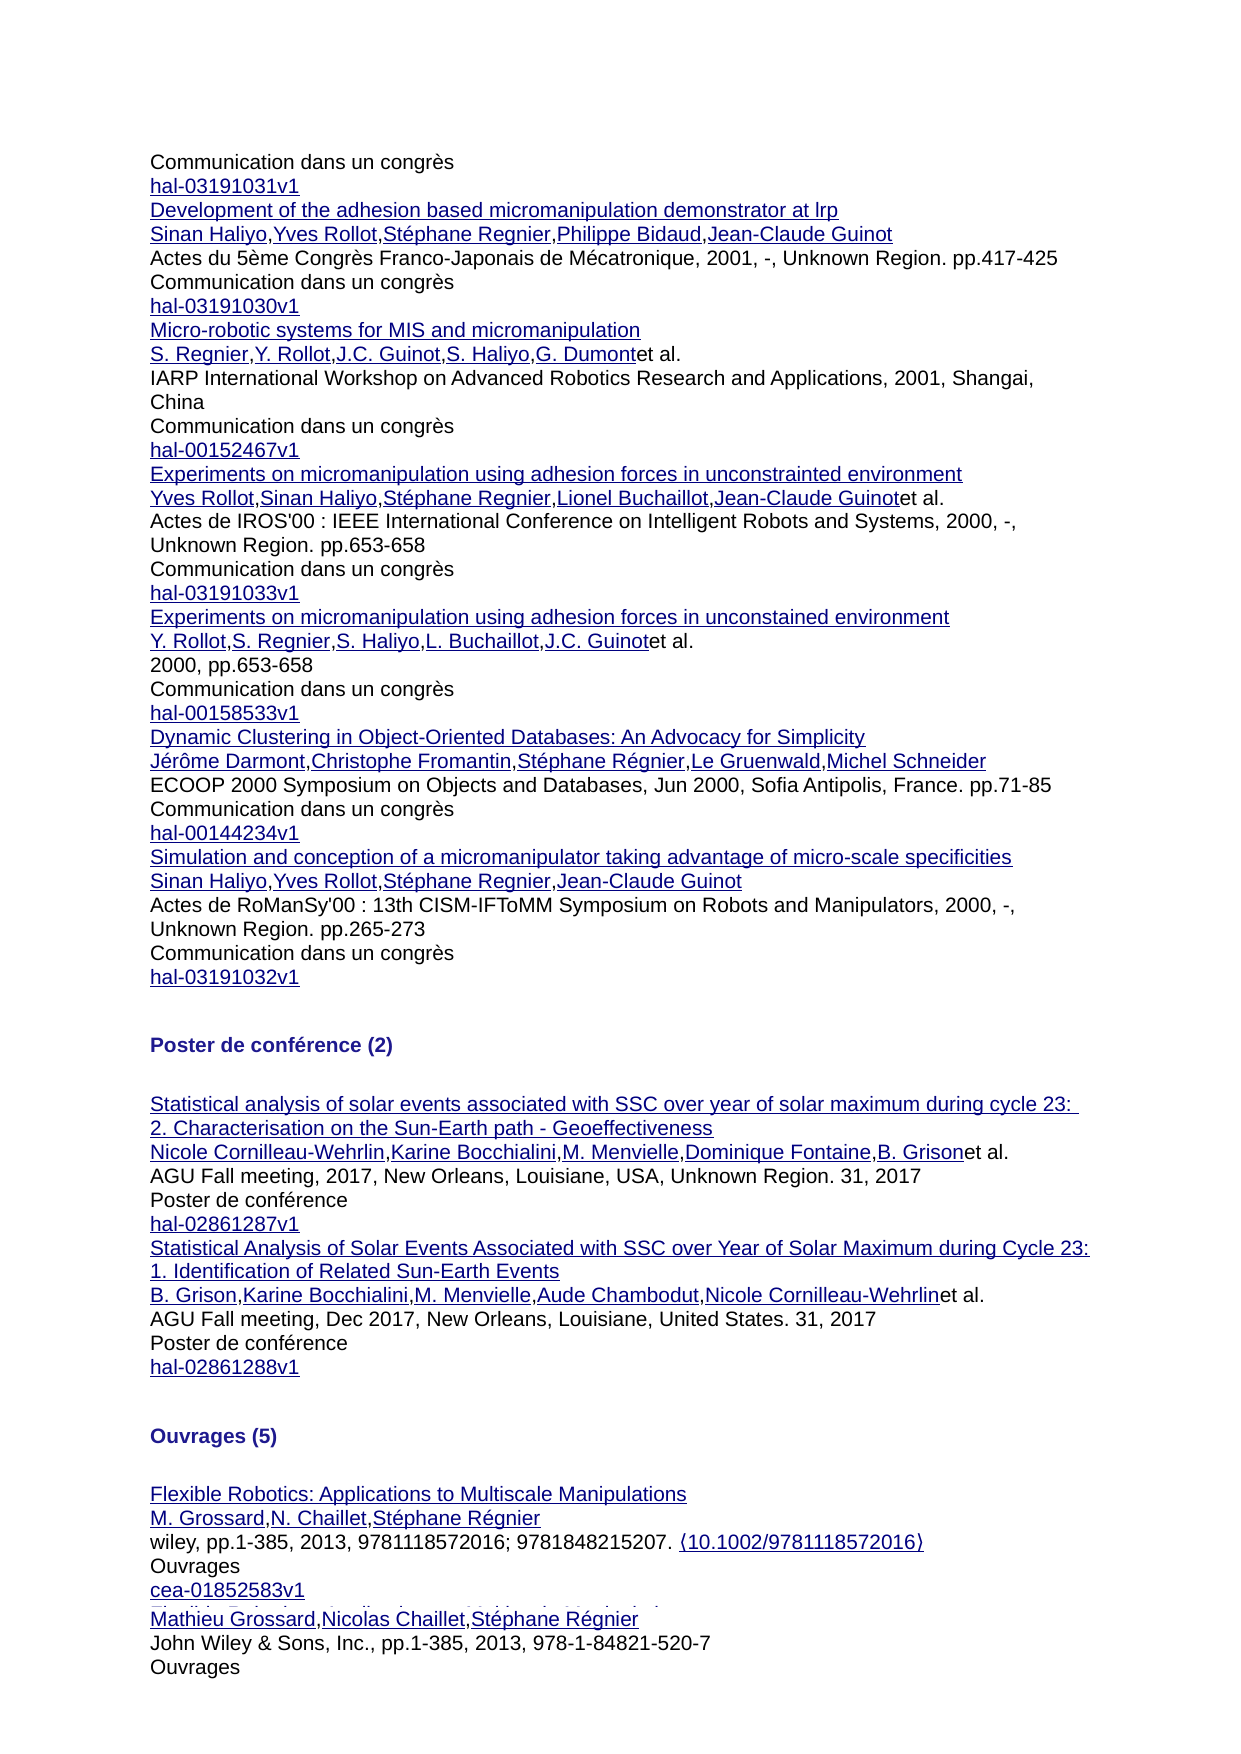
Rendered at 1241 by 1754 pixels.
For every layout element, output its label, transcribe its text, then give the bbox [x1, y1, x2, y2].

subtitle Ouvrages (5) [150, 1424, 1090, 1448]
table_header Flexible Robotics: Applications to Multiscale Manipulations M. Grossard,N. Chaillet,Stéphane Régnier wiley, pp.1-385, 2013, 9781118572016; 9781848215207. ⟨10.1002/9781118572016⟩ Ouvrages cea-01852583v1 [150, 1482, 1090, 1602]
subtitle Poster de conférence (2) [150, 1033, 1090, 1057]
table_cell Experiments on micromanipulation using adhesion forces in unconstained environment Y. Rollot,S. Regnier,S. Haliyo,L. Buchaillot,J.C. Guinotet al. 2000, pp.653-658 Communication dans un congrès hal-00158533v1 [150, 605, 1090, 725]
table_cell Dynamic Clustering in Object-Oriented Databases: An Advocacy for Simplicity Jérôme Darmont,Christophe Fromantin,Stéphane Régnier,Le Gruenwald,Michel Schneider ECOOP 2000 Symposium on Objects and Databases, Jun 2000, Sofia Antipolis, France. pp.71-85 Communication dans un congrès hal-00144234v1 [150, 725, 1090, 845]
table_cell Experiments on micromanipulation using adhesion forces in unconstrainted environment Yves Rollot,Sinan Haliyo,Stéphane Regnier,Lionel Buchaillot,Jean-Claude Guinotet al. Actes de IROS'00 : IEEE International Conference on Intelligent Robots and Systems, 2000, -, Unknown Region. pp.653-658 Communication dans un congrès hal-03191033v1 [150, 461, 1090, 605]
table_cell Simulation and conception of a micromanipulator taking advantage of micro-scale specificities Sinan Haliyo,Yves Rollot,Stéphane Regnier,Jean-Claude Guinot Actes de RoManSy'00 : 13th CISM-IFToMM Symposium on Robots and Manipulators, 2000, -, Unknown Region. pp.265-273 Communication dans un congrès hal-03191032v1 [150, 845, 1090, 988]
table_cell Micro-robotic systems for MIS and micromanipulation S. Regnier,Y. Rollot,J.C. Guinot,S. Haliyo,G. Dumontet al. IARP International Workshop on Advanced Robotics Research and Applications, 2001, Shangai, China Communication dans un congrès hal-00152467v1 [150, 318, 1090, 461]
table_cell Communication dans un congrès hal-03191031v1 [150, 150, 1090, 198]
table_cell Flexible Robotics : Applications to Multiscale Manipulations. Mathieu Grossard,Nicolas Chaillet,Stéphane Régnier John Wiley & Sons, Inc., pp.1-385, 2013, 978-1-84821-520-7 Ouvrages hal-00870981v1 [150, 1602, 1090, 1679]
table_cell Statistical Analysis of Solar Events Associated with SSC over Year of Solar Maximum during Cycle 23: [150, 1235, 1090, 1256]
table_cell Development of the adhesion based micromanipulation demonstrator at lrp Sinan Haliyo,Yves Rollot,Stéphane Regnier,Philippe Bidaud,Jean-Claude Guinot Actes du 5ème Congrès Franco-Japonais de Mécatronique, 2001, -, Unknown Region. pp.417-425 Communication dans un congrès hal-03191030v1 [150, 198, 1090, 318]
table_cell 1. Identification of Related Sun-Earth Events B. Grison,Karine Bocchialini,M. Menvielle,Aude Chambodut,Nicole Cornilleau-Wehrlinet al. AGU Fall meeting, Dec 2017, New Orleans, Louisiane, United States. 31, 2017 Poster de conférence hal-02861288v1 [150, 1257, 1090, 1379]
table_header Statistical analysis of solar events associated with SSC over year of solar maximum during cycle 23: 2. Characterisation on the Sun-Earth path - Geoeffectiveness Nicole Cornilleau-Wehrlin,Karine Bocchialini,M. Menvielle,Dominique Fontaine,B. Grisonet al. AGU Fall meeting, 2017, New Orleans, Louisiane, USA, Unknown Region. 31, 2017 Poster de conférence hal-02861287v1 [150, 1092, 1090, 1235]
